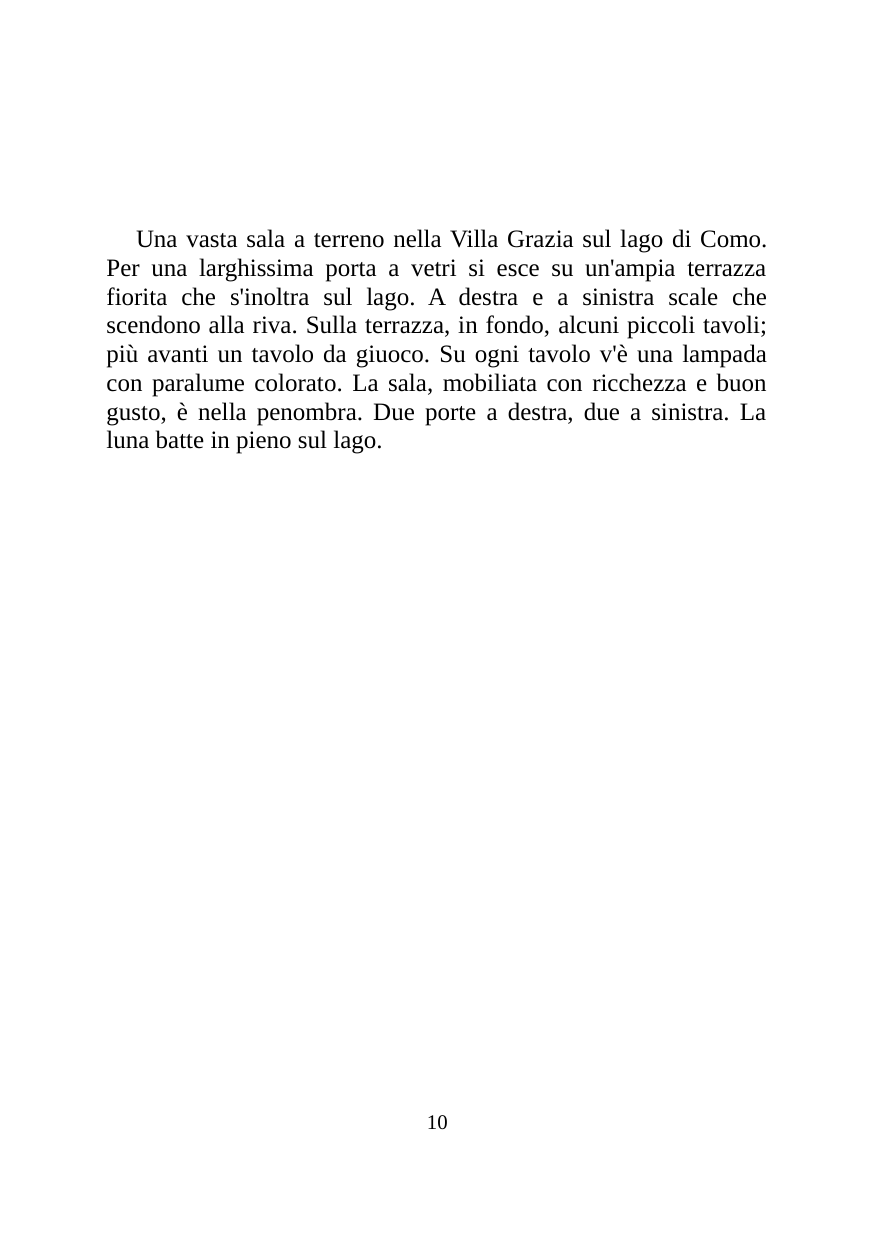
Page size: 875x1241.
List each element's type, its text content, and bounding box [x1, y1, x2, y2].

text Una vasta sala a terreno nella Villa Grazia sul lago di Como. Per una larghissima porta a vetri si esce su un'ampia terrazza fiorita che s'inoltra sul lago. A destra e a sinistra scale che scendono alla riva. Sulla terrazza, in fondo, alcuni piccoli tavoli; più avanti un tavolo da giuoco. Su ogni tavolo v'è una lampada con paralume colorato. La sala, mobiliata con ricchezza e buon gusto, è nella penombra. Due porte a destra, due a sinistra. La luna batte in pieno sul lago. [106, 224, 768, 454]
